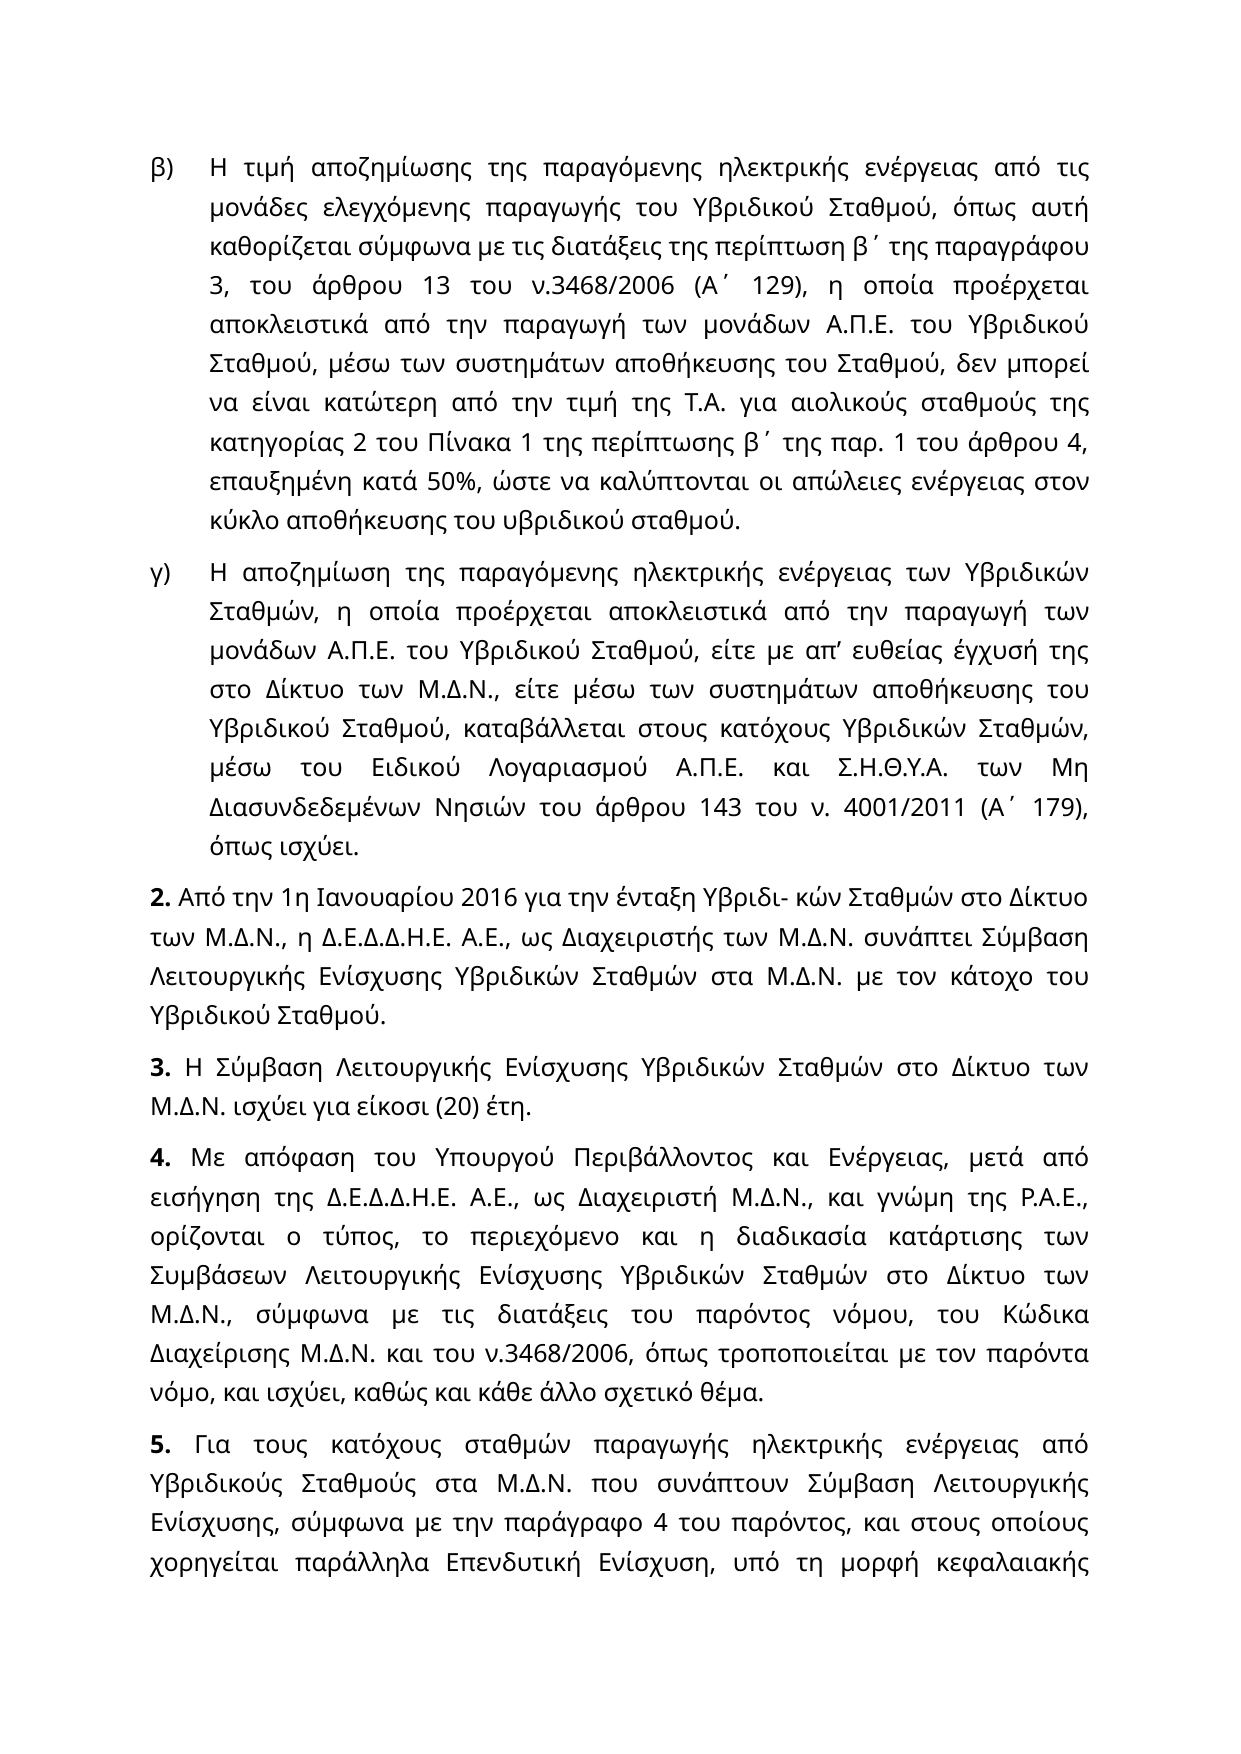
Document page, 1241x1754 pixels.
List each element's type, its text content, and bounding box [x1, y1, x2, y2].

list γ) Η αποζημίωση της παραγόμενης ηλεκτρικής ενέργειας των Υβριδικών Σταθμών, η οποία προέρχεται αποκλειστικά από την παραγωγή των μονάδων Α.Π.Ε. του Υβριδικού Σταθμού, είτε με απ’ ευθείας έγχυσή της στο Δίκτυο των Μ.Δ.Ν., είτε μέσω των συστημάτων αποθήκευσης του Υβριδικού Σταθμού, καταβάλλεται στους κατόχους Υβριδικών Σταθμών, μέσω του Ειδικού Λογαριασμού Α.Π.Ε. και Σ.Η.Θ.Υ.Α. των Μη Διασυνδεδεμένων Νησιών του άρθρου 143 του ν. 4001/2011 (Α΄ 179), όπως ισχύει. [150, 554, 1090, 862]
list β) Η τιμή αποζημίωσης της παραγόμενης ηλεκτρικής ενέργειας από τις μονάδες ελεγχόμενης παραγωγής του Υβριδικού Σταθμού, όπως αυτή καθορίζεται σύμφωνα με τις διατάξεις της περίπτωση β΄ της παραγράφου 3, του άρθρου 13 του ν.3468/2006 (Α΄ 129), η οποία προέρχεται αποκλειστικά από την παραγωγή των μονάδων Α.Π.Ε. του Υβριδικού Σταθμού, μέσω των συστημάτων αποθήκευσης του Σταθμού, δεν μπορεί να είναι κατώτερη από την τιμή της Τ.Α. για αιολικούς σταθμούς της κατηγορίας 2 του Πίνακα 1 της περίπτωσης β΄ της παρ. 1 του άρθρου 4, επαυξημένη κατά 50%, ώστε να καλύπτονται οι απώλειες ενέργειας στον κύκλο αποθήκευσης του υβριδικού σταθμού. [150, 150, 1090, 537]
text 2. Από την 1η Ιανουαρίου 2016 για την ένταξη Υβριδι- κών Σταθμών στο Δίκτυο των Μ.Δ.Ν., η Δ.Ε.Δ.Δ.Η.Ε. Α.Ε., ως Διαχειριστής των Μ.Δ.Ν. συνάπτει Σύμβαση Λειτουργικής Ενίσχυσης Υβριδικών Σταθμών στα Μ.Δ.Ν. με τον κάτοχο του Υβριδικού Σταθμού. [150, 880, 1090, 1032]
text 3. Η Σύμβαση Λειτουργικής Ενίσχυσης Υβριδικών Σταθμών στο Δίκτυο των Μ.Δ.Ν. ισχύει για είκοσι (20) έτη. [150, 1049, 1090, 1122]
text 5. Για τους κατόχους σταθμών παραγωγής ηλεκτρικής ενέργειας από Υβριδικούς Σταθμούς στα Μ.Δ.Ν. που συνάπτουν Σύμβαση Λειτουργικής Ενίσχυσης, σύμφωνα με την παράγραφο 4 του παρόντος, και στους οποίους χορηγείται παράλληλα Επενδυτική Ενίσχυση, υπό τη μορφή κεφαλαιακής [150, 1427, 1090, 1578]
text 4. Με απόφαση του Υπουργού Περιβάλλοντος και Ενέργειας, μετά από εισήγηση της Δ.Ε.Δ.Δ.Η.Ε. Α.Ε., ως Διαχειριστή Μ.Δ.Ν., και γνώμη της Ρ.Α.Ε., ορίζονται ο τύπος, το περιεχόμενο και η διαδικασία κατάρτισης των Συμβάσεων Λειτουργικής Ενίσχυσης Υβριδικών Σταθμών στο Δίκτυο των Μ.Δ.Ν., σύμφωνα με τις διατάξεις του παρόντος νόμου, του Κώδικα Διαχείρισης Μ.Δ.Ν. και του ν.3468/2006, όπως τροποποιείται με τον παρόντα νόμο, και ισχύει, καθώς και κάθε άλλο σχετικό θέμα. [150, 1140, 1090, 1409]
